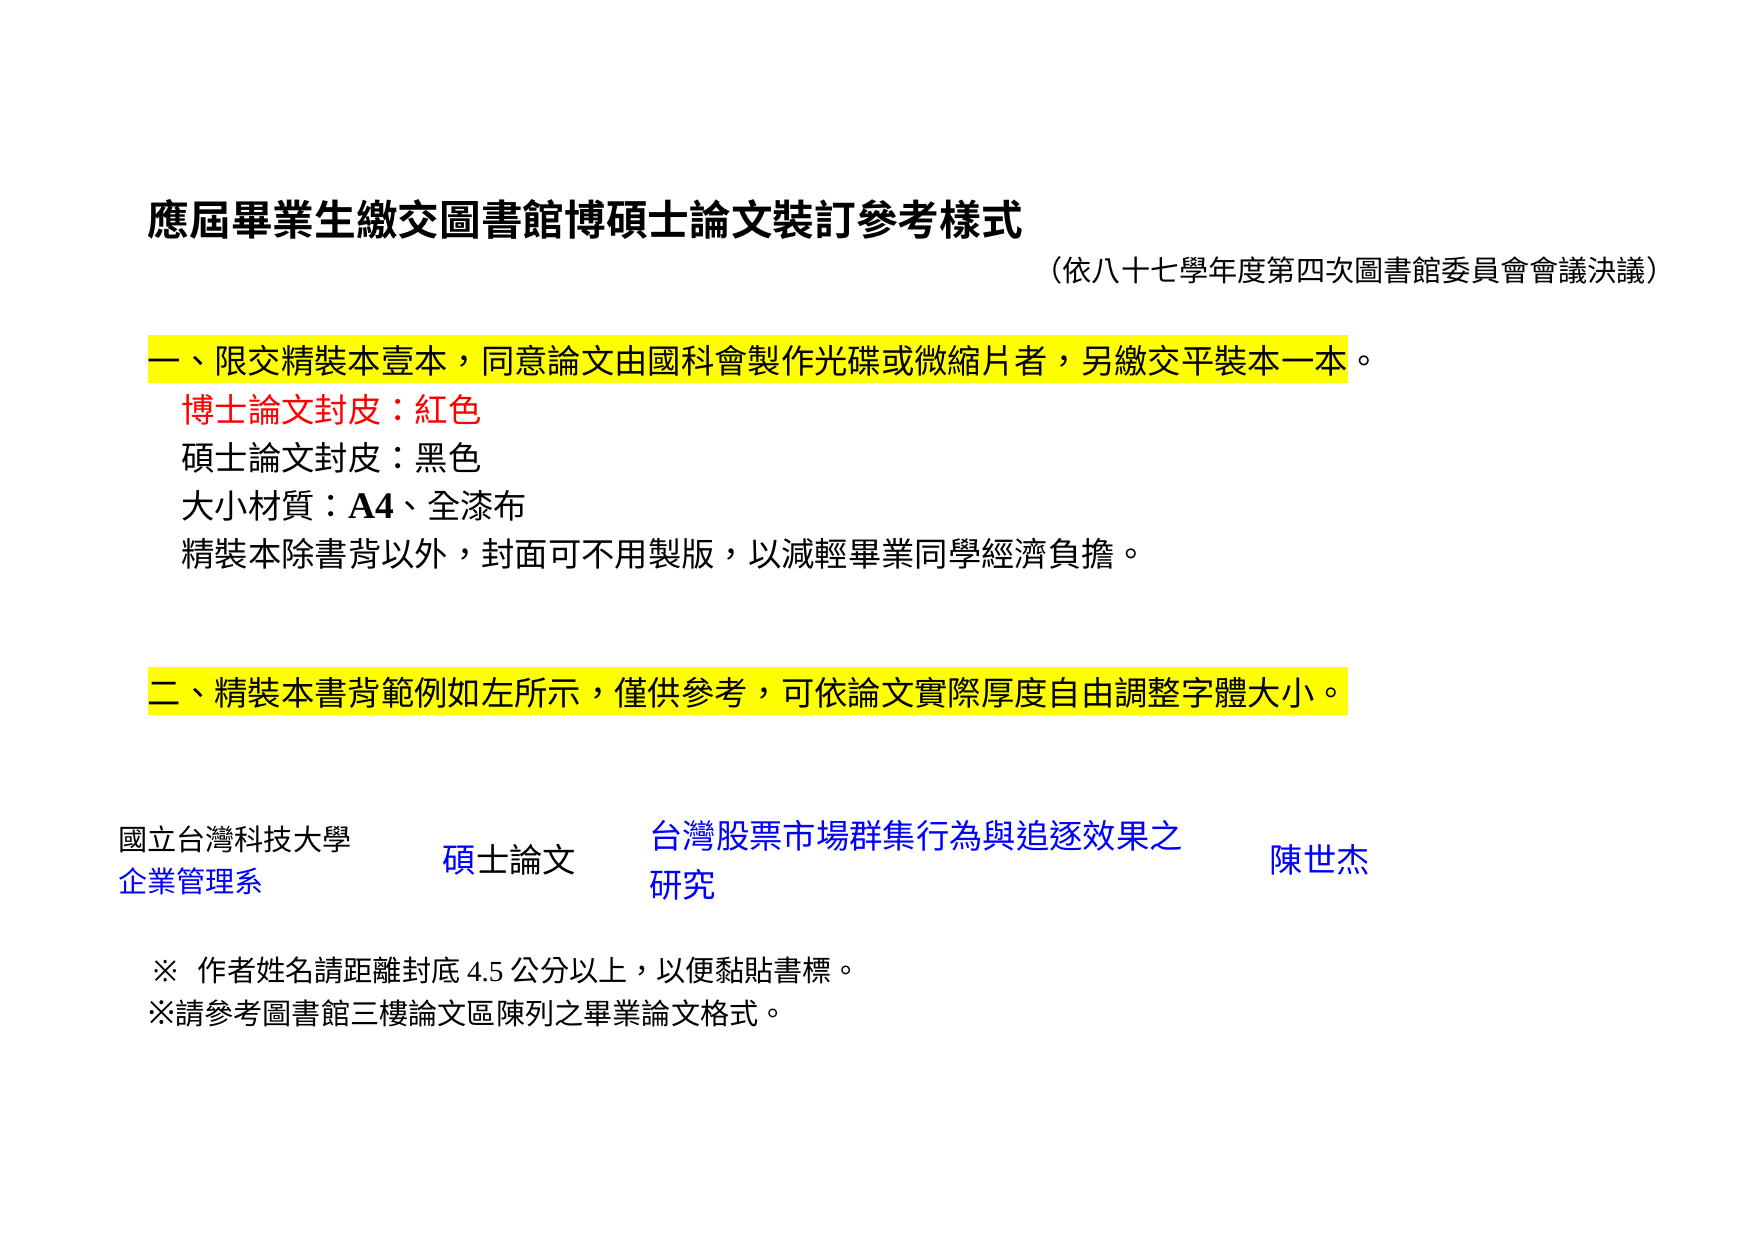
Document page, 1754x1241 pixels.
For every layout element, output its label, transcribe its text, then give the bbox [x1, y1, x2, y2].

text 精裝本除書背以外，封面可不用製版，以減輕畢業同學經濟負擔。 [181, 528, 1675, 576]
table_header [590, 806, 649, 911]
table_header [0, 806, 59, 911]
text ※請參考圖書館三樓論文區陳列之畢業論文格式。 [148, 990, 1675, 1033]
text 二、精裝本書背範例如左所示，僅供參考，可依論文實際厚度自由調整字體大小。 [148, 667, 1675, 715]
table_header [1417, 806, 1735, 911]
text 應屆畢業生繳交圖書館博碩士論文裝訂參考樣式 [148, 187, 1675, 247]
list 作者姓名請距離封底 4.5 公分以上，以便黏貼書標。 [148, 948, 1675, 990]
table_header 碩士論文 [443, 806, 590, 911]
text 博士論文封皮：紅色 [181, 383, 1675, 432]
table_header 陳世杰 [1270, 806, 1417, 911]
text （依八十七學年度第四次圖書館委員會會議決議） [148, 247, 1675, 290]
table_header [1211, 806, 1269, 911]
table_header [384, 806, 443, 911]
table_header 國立台灣科技大學 企業管理系 [118, 806, 384, 911]
table_header 台灣股票市場群集行為與追逐效果之研究 [649, 806, 1211, 911]
text 大小材質：A4、全漆布 [181, 480, 1675, 528]
table_header [59, 806, 118, 911]
text 一、限交精裝本壹本，同意論文由國科會製作光碟或微縮片者，另繳交平裝本一本。 [148, 335, 1675, 383]
text 碩士論文封皮：黑色 [181, 432, 1675, 480]
